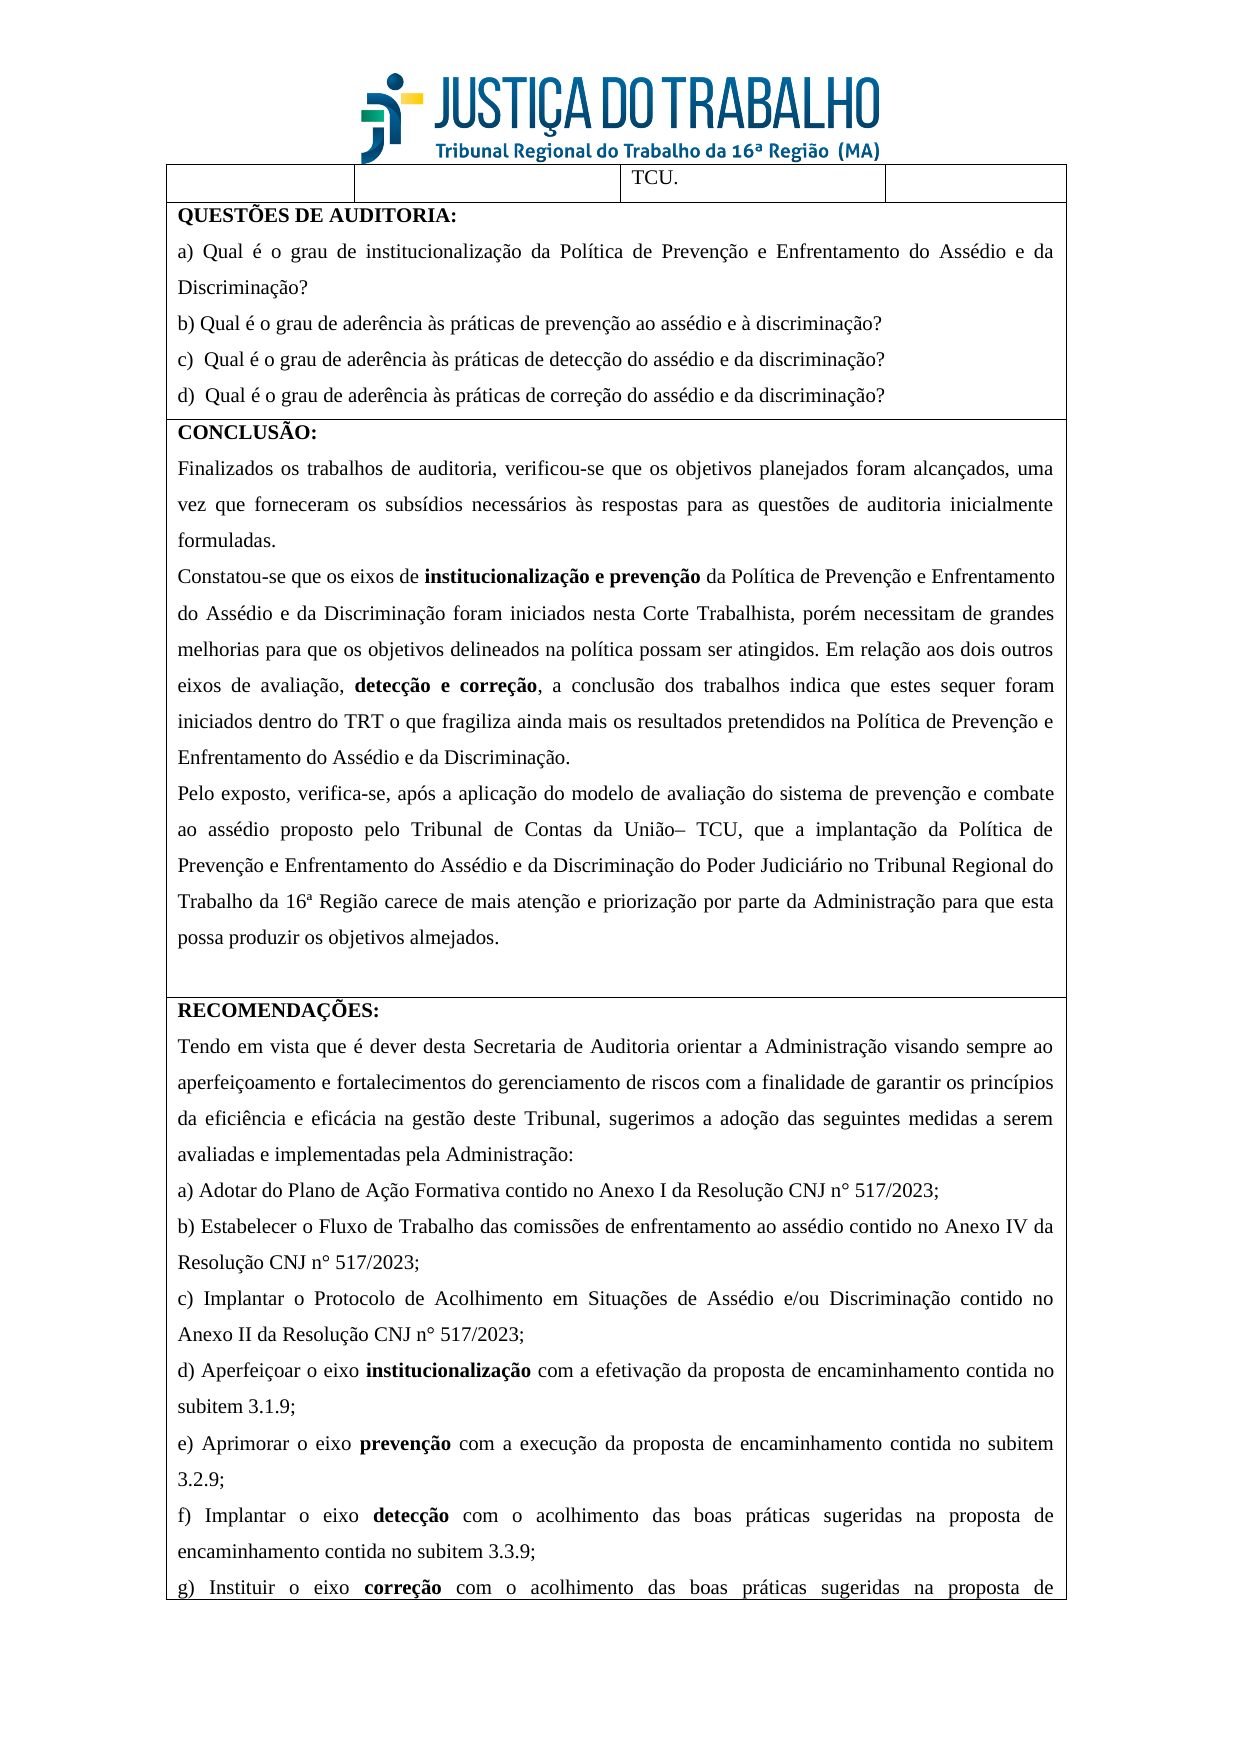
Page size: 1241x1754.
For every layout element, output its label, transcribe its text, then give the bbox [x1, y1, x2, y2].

table_cell [167, 165, 354, 202]
table_cell TCU. [621, 165, 885, 202]
table_cell CONCLUSÃO: Finalizados os trabalhos de auditoria, verificou-se que os objetivos planejados foram alcançados, uma vez que forneceram os subsídios necessários às respostas para as questões de auditoria inicialmente formuladas. Constatou-se que os eixos de institucionalização e prevenção da Política de Prevenção e Enfrentamento do Assédio e da Discriminação foram iniciados nesta Corte Trabalhista, porém necessitam de grandes melhorias para que os objetivos delineados na política possam ser atingidos. Em relação aos dois outros eixos de avaliação, detecção e correção, a conclusão dos trabalhos indica que estes sequer foram iniciados dentro do TRT o que fragiliza ainda mais os resultados pretendidos na Política de Prevenção e Enfrentamento do Assédio e da Discriminação. Pelo exposto, verifica-se, após a aplicação do modelo de avaliação do sistema de prevenção e combate ao assédio proposto pelo Tribunal de Contas da União– TCU, que a implantação da Política de Prevenção e Enfrentamento do Assédio e da Discriminação do Poder Judiciário no Tribunal Regional do Trabalho da 16ª Região carece de mais atenção e priorização por parte da Administração para que esta possa produzir os objetivos almejados. [167, 420, 1066, 997]
picture [361, 73, 879, 164]
table_cell QUESTÕES DE AUDITORIA: a) Qual é o grau de institucionalização da Política de Prevenção e Enfrentamento do Assédio e da Discriminação? b) Qual é o grau de aderência às práticas de prevenção ao assédio e à discriminação? c) Qual é o grau de aderência às práticas de detecção do assédio e da discriminação? d) Qual é o grau de aderência às práticas de correção do assédio e da discriminação? [167, 203, 1066, 419]
table_cell [886, 165, 1066, 202]
table_cell RECOMENDAÇÕES: Tendo em vista que é dever desta Secretaria de Auditoria orientar a Administração visando sempre ao aperfeiçoamento e fortalecimentos do gerenciamento de riscos com a finalidade de garantir os princípios da eficiência e eficácia na gestão deste Tribunal, sugerimos a adoção das seguintes medidas a serem avaliadas e implementadas pela Administração: a) Adotar do Plano de Ação Formativa contido no Anexo I da Resolução CNJ n° 517/2023; b) Estabelecer o Fluxo de Trabalho das comissões de enfrentamento ao assédio contido no Anexo IV da Resolução CNJ n° 517/2023; c) Implantar o Protocolo de Acolhimento em Situações de Assédio e/ou Discriminação contido no Anexo II da Resolução CNJ n° 517/2023; d) Aperfeiçoar o eixo institucionalização com a efetivação da proposta de encaminhamento contida no subitem 3.1.9; e) Aprimorar o eixo prevenção com a execução da proposta de encaminhamento contida no subitem 3.2.9; f) Implantar o eixo detecção com o acolhimento das boas práticas sugeridas na proposta de encaminhamento contida no subitem 3.3.9; g) Instituir o eixo correção com o acolhimento das boas práticas sugeridas na proposta de [167, 998, 1066, 1599]
table_cell [355, 165, 620, 202]
